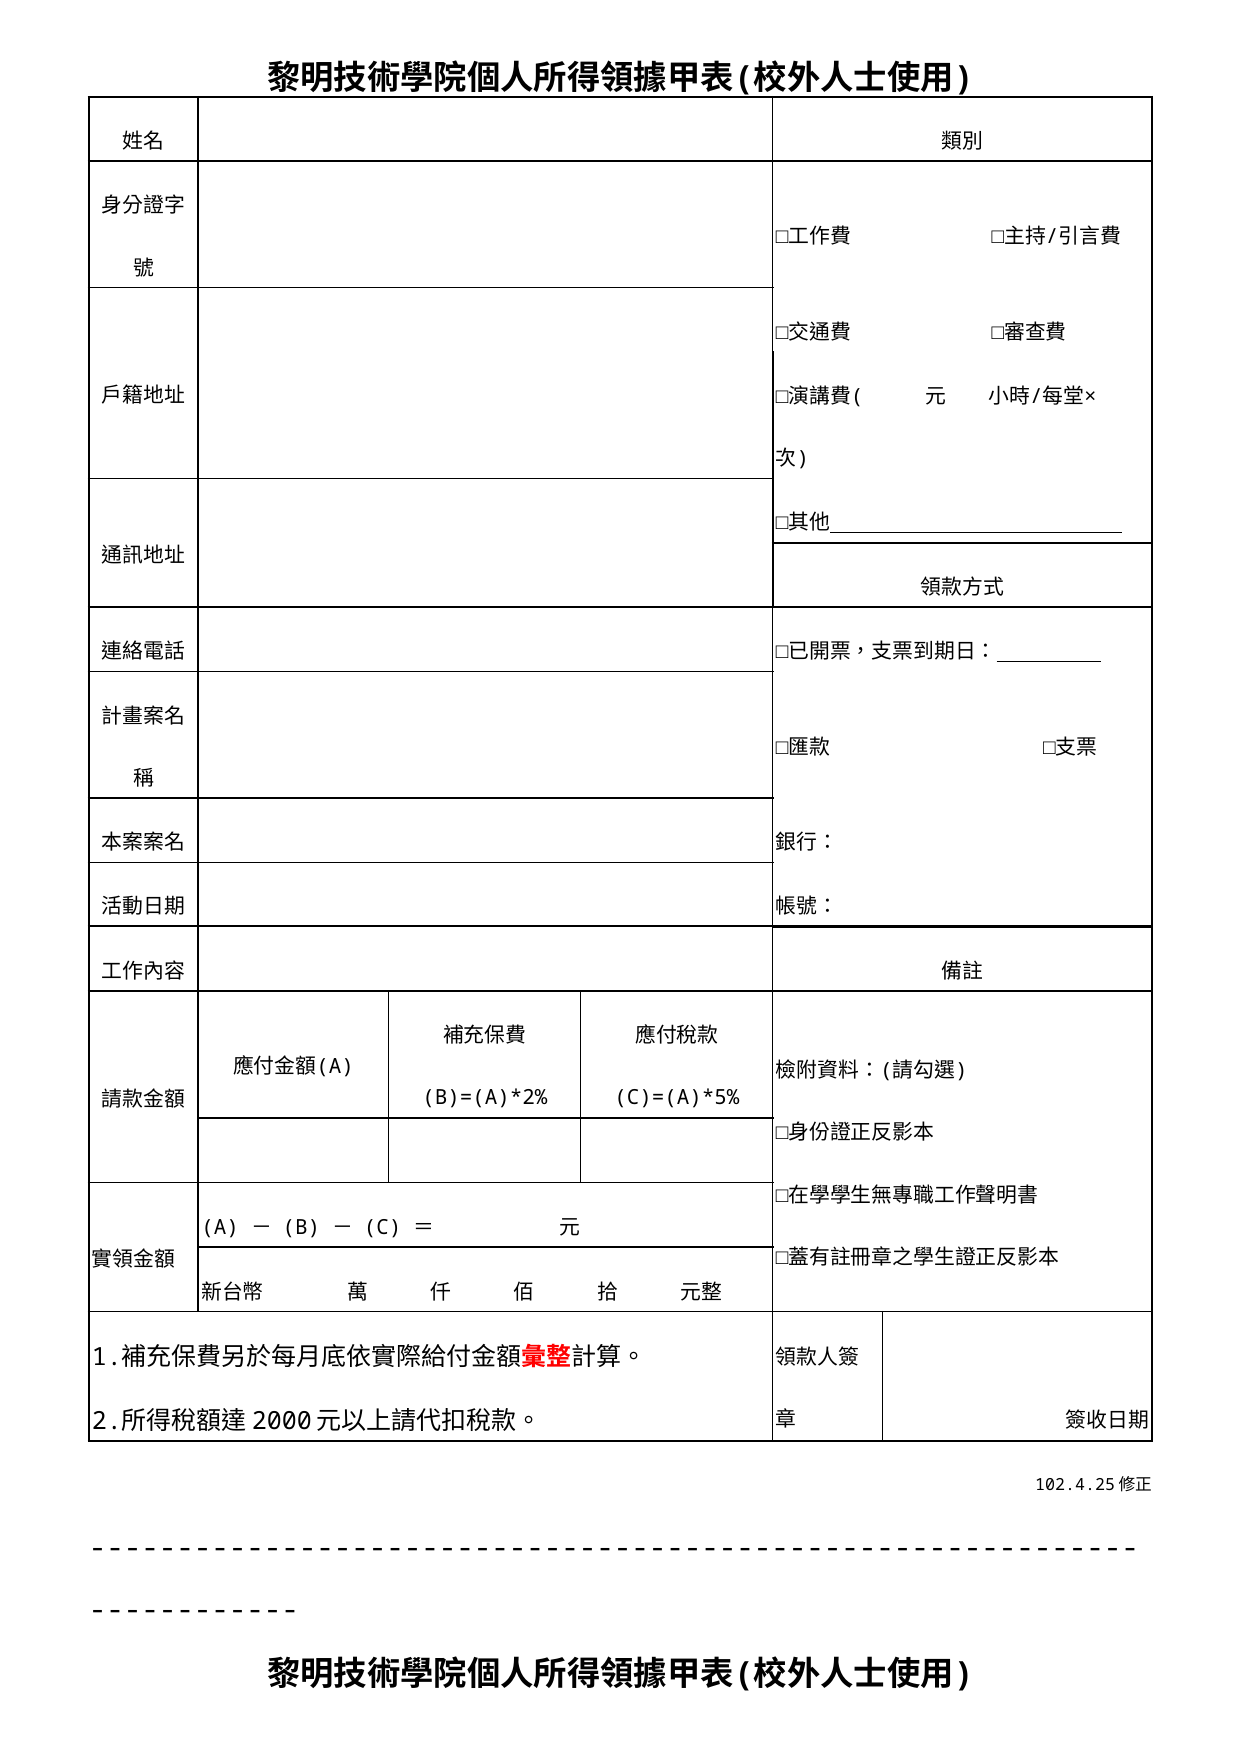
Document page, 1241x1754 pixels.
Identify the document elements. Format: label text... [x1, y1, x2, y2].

table_cell □工作費 [773, 162, 988, 287]
table_cell 帳號： [773, 861, 1151, 925]
table_cell [199, 288, 772, 477]
table_cell [581, 1119, 772, 1182]
table_cell 戶籍地址 [90, 288, 197, 477]
table_cell 計畫案名稱 [90, 672, 197, 797]
table_cell [199, 479, 772, 606]
table_cell [199, 162, 772, 287]
table_cell □支票 [989, 671, 1151, 797]
table_cell 銀行： [773, 797, 1151, 861]
table_cell 工作內容 [90, 927, 197, 990]
table_cell [199, 1119, 388, 1182]
table_cell [199, 672, 772, 797]
text ------------------------------------------------------------------------ [89, 1504, 1152, 1629]
table_cell □其他 [774, 478, 1151, 542]
table_cell 備註 [773, 928, 1151, 990]
table_cell 本案案名 [90, 799, 197, 861]
text 102.4.25修正 [89, 1442, 1152, 1504]
table_header 姓名 [90, 98, 197, 160]
table_cell 應付金額(A) [199, 992, 388, 1117]
table_cell [199, 799, 772, 861]
text 黎明技術學院個人所得領據甲表(校外人士使用) [89, 1629, 1152, 1692]
table_cell □演講費( 元 小時/每堂× 次) [774, 351, 1151, 477]
table_cell □交通費 [773, 287, 988, 351]
table_cell 領款方式 [774, 544, 1151, 606]
table_header [199, 98, 772, 160]
table_cell [199, 927, 772, 990]
table_cell □主持/引言費 [989, 162, 1151, 287]
table_cell □匯款 [773, 671, 988, 797]
table_cell [199, 863, 772, 925]
table_cell 補充保費(B)=(A)*2% [389, 992, 580, 1117]
table_cell 連絡電話 [90, 608, 197, 671]
table_cell [199, 608, 772, 671]
table_cell 簽收日期 [883, 1312, 1151, 1439]
table_cell (A) － (B) － (C) ＝ 元 [199, 1183, 772, 1246]
table_header 類別 [773, 98, 1151, 160]
table_cell □審查費 [989, 287, 1151, 351]
table_cell 實領金額 [90, 1183, 197, 1311]
table_cell □已開票，支票到期日： [773, 608, 1151, 671]
table_cell 領款人簽章 [773, 1312, 882, 1439]
table_cell [389, 1119, 580, 1182]
table_cell 身分證字號 [90, 162, 197, 287]
table_cell 2.所得稅額達2000元以上請代扣稅款。 [90, 1375, 772, 1439]
table_cell 應付稅款(C)=(A)*5% [581, 992, 772, 1117]
table_cell 活動日期 [90, 863, 197, 925]
table_cell 新台幣 萬 仟 佰 拾 元整 [199, 1248, 772, 1311]
text 黎明技術學院個人所得領據甲表(校外人士使用) [89, 33, 1152, 96]
table_cell 檢附資料：(請勾選) □身份證正反影本 □在學學生無專職工作聲明書 □蓋有註冊章之學生證正反影本 [773, 992, 1151, 1311]
table_cell 1.補充保費另於每月底依實際給付金額彙整計算。 [90, 1312, 772, 1375]
table_cell 通訊地址 [90, 479, 197, 606]
table_cell 請款金額 [90, 992, 197, 1182]
